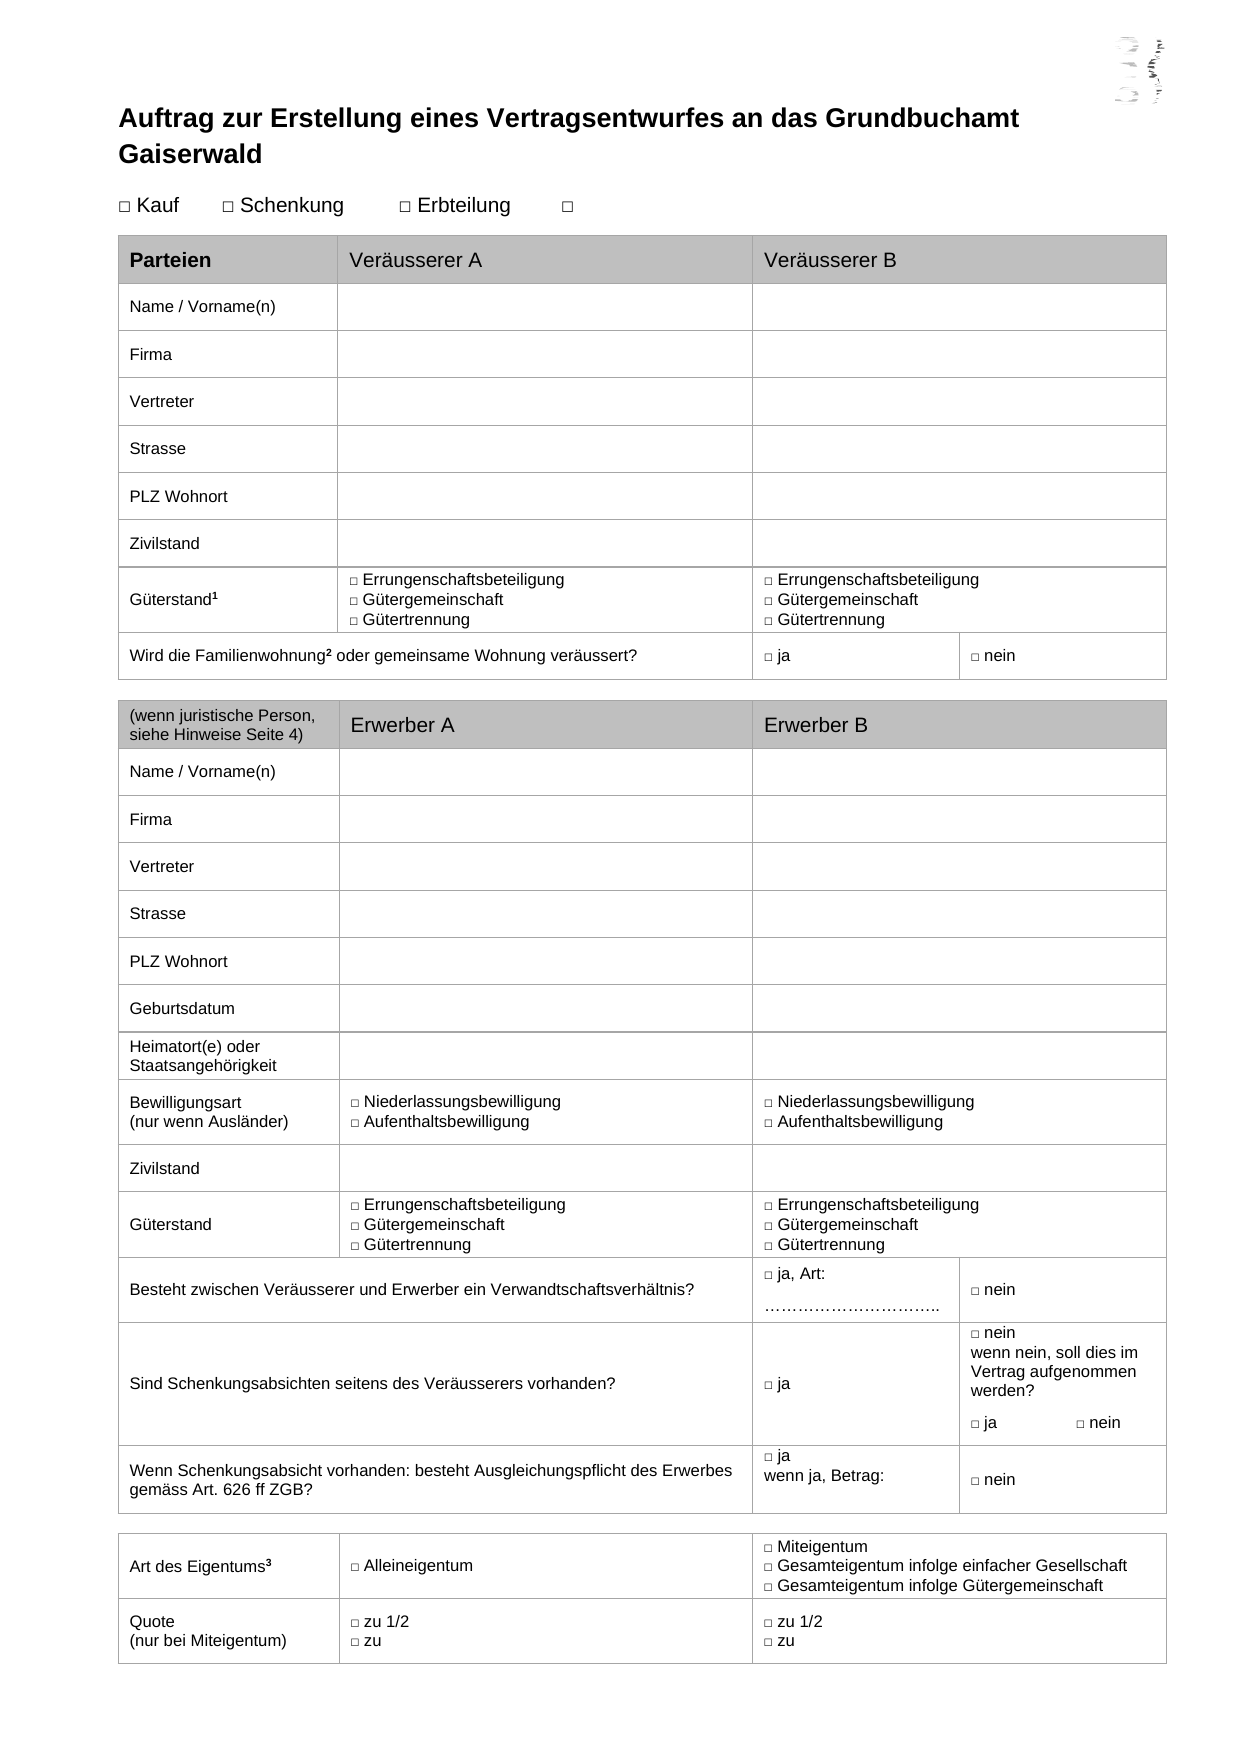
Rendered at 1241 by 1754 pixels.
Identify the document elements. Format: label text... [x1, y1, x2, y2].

table_cell Güterstand [119, 1192, 339, 1257]
table_cell [340, 985, 752, 1031]
table_cell Firma [119, 331, 337, 377]
table_cell [753, 891, 1166, 937]
table_cell [753, 520, 1166, 566]
table_cell Heimatort(e) oder Staatsangehörigkeit [119, 1033, 339, 1079]
table_cell Zivilstand [119, 1145, 339, 1191]
table_cell ☐ zu 1/2 ☐ zu [753, 1599, 1166, 1663]
table_cell Sind Schenkungsabsichten seitens des Veräusserers vorhanden? [119, 1323, 752, 1445]
table_cell [338, 426, 752, 472]
table_cell Vertreter [119, 378, 337, 424]
table_cell Firma [119, 796, 339, 842]
table_cell [340, 796, 752, 842]
table_cell [753, 1033, 1166, 1079]
table_header Erwerber B [753, 701, 1166, 748]
table_cell [753, 284, 1166, 330]
table_cell Name / Vorname(n) [119, 284, 337, 330]
table_cell ☐ Errungenschaftsbeteiligung ☐ Gütergemeinschaft ☐ Gütertrennung [340, 1192, 752, 1257]
table_header Veräusserer B [753, 236, 1166, 283]
table_cell ☐ Errungenschaftsbeteiligung ☐ Gütergemeinschaft ☐ Gütertrennung [338, 568, 752, 632]
table_cell [753, 938, 1166, 984]
table_cell [340, 891, 752, 937]
table_cell ☐ Errungenschaftsbeteiligung ☐ Gütergemeinschaft ☐ Gütertrennung [753, 1192, 1166, 1257]
table_cell [340, 749, 752, 795]
table_cell Strasse [119, 426, 337, 472]
table_cell ☐ nein [960, 1446, 1166, 1513]
table_cell [338, 473, 752, 519]
table_cell [340, 938, 752, 984]
table_cell PLZ Wohnort [119, 473, 337, 519]
text ☐ Kauf ☐ Schenkung ☐ Erbteilung ☐ [118, 190, 1196, 219]
table_cell Name / Vorname(n) [119, 749, 339, 795]
table_cell Güterstand1 [119, 568, 337, 632]
table_cell Quote (nur bei Miteigentum) [119, 1599, 339, 1663]
table_cell ☐ Niederlassungsbewilligung ☐ Aufenthaltsbewilligung [340, 1080, 752, 1144]
table_header Erwerber A [340, 701, 752, 748]
table_cell Besteht zwischen Veräusserer und Erwerber ein Verwandtschaftsverhältnis? [119, 1258, 752, 1322]
table_cell [753, 331, 1166, 377]
table_header (wenn juristische Person, siehe Hinweise Seite 4) [119, 701, 339, 748]
table_cell ☐ ja [753, 633, 959, 679]
table_cell [753, 749, 1166, 795]
table_cell Wenn Schenkungsabsicht vorhanden: besteht Ausgleichungspflicht des Erwerbes gemäss Art. 626 ff ZGB? [119, 1446, 752, 1513]
table_cell ☐ ja [753, 1323, 959, 1445]
table_cell Wird die Familienwohnung2 oder gemeinsame Wohnung veräussert? [119, 633, 752, 679]
table_cell Bewilligungsart (nur wenn Ausländer) [119, 1080, 339, 1144]
table_cell [753, 426, 1166, 472]
table_cell ☐ nein [960, 1258, 1166, 1322]
table_cell [338, 284, 752, 330]
table_header Art des Eigentums3 [119, 1534, 339, 1598]
table_header ☐ Miteigentum ☐ Gesamteigentum infolge einfacher Gesellschaft ☐ Gesamteigentum infolge Gütergemeinschaft [753, 1534, 1166, 1598]
table_cell PLZ Wohnort [119, 938, 339, 984]
table_cell ☐ zu 1/2 ☐ zu [340, 1599, 752, 1663]
table_cell Geburtsdatum [119, 985, 339, 1031]
table_header ☐ Alleineigentum [340, 1534, 752, 1598]
table_cell [753, 796, 1166, 842]
table_cell [338, 378, 752, 424]
table_cell [340, 1145, 752, 1191]
table_header Parteien [119, 236, 337, 283]
table_cell Zivilstand [119, 520, 337, 566]
table_cell [753, 473, 1166, 519]
table_cell ☐ nein wenn nein, soll dies im Vertrag aufgenommen werden? ☐ ja ☐ nein [960, 1323, 1166, 1445]
table_cell [340, 843, 752, 889]
text Auftrag zur Erstellung eines Vertragsentwurfes an das Grundbuchamt Gaiserwald [118, 102, 1196, 169]
table_cell ☐ Errungenschaftsbeteiligung ☐ Gütergemeinschaft ☐ Gütertrennung [753, 568, 1166, 632]
table_cell [753, 843, 1166, 889]
table_cell [338, 520, 752, 566]
table_cell [753, 378, 1166, 424]
table_cell ☐ ja, Art: ………………………….. [753, 1258, 959, 1322]
table_cell [338, 331, 752, 377]
table_cell Vertreter [119, 843, 339, 889]
table_header Veräusserer A [338, 236, 752, 283]
table_cell [340, 1033, 752, 1079]
table_cell ☐ Niederlassungsbewilligung ☐ Aufenthaltsbewilligung [753, 1080, 1166, 1144]
table_cell Strasse [119, 891, 339, 937]
table_cell ☐ nein [960, 633, 1166, 679]
table_cell [753, 1145, 1166, 1191]
table_cell ☐ ja wenn ja, Betrag: [753, 1446, 959, 1513]
table_cell [753, 985, 1166, 1031]
